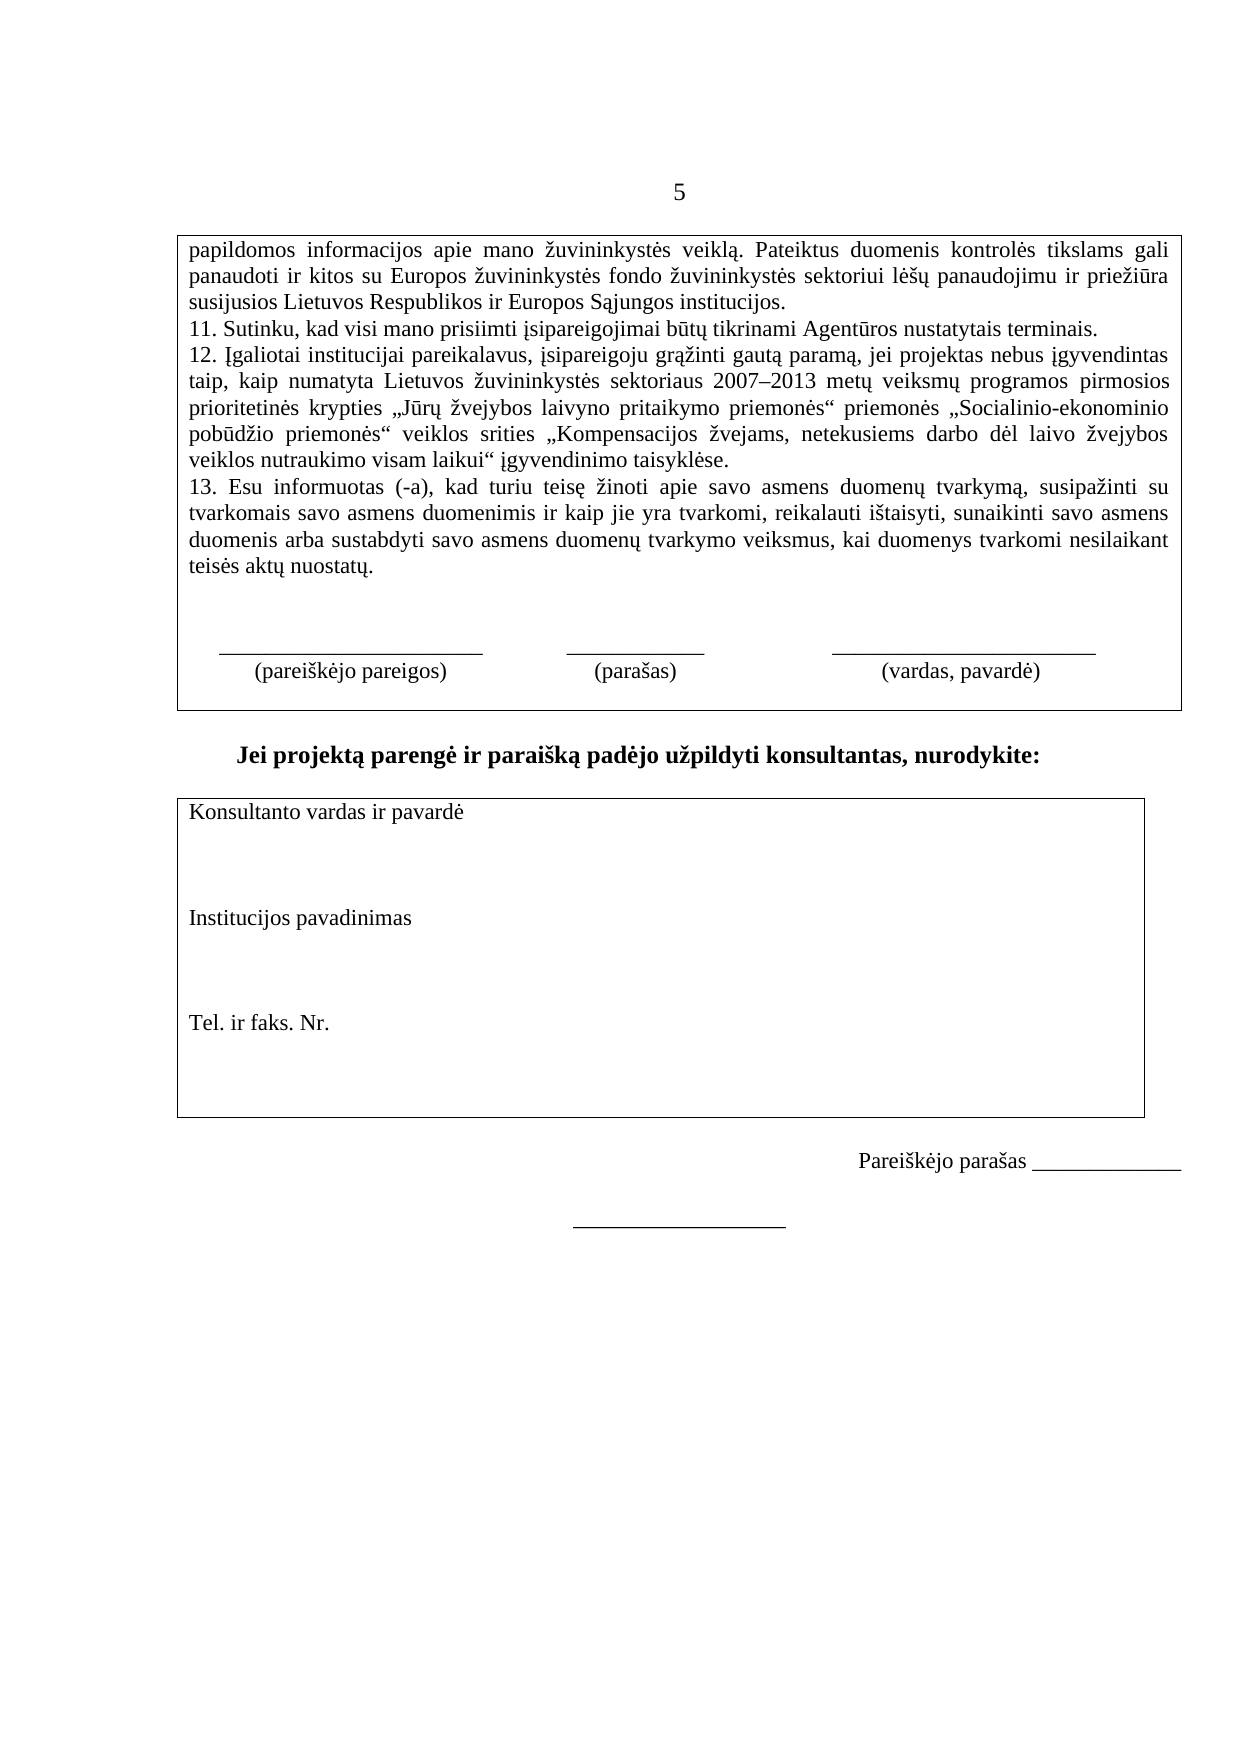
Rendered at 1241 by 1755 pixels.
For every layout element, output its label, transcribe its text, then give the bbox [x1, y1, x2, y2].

table_header Konsultanto vardas ir pavardė Institucijos pavadinimas Tel. ir faks. Nr. [178, 799, 1144, 1117]
text _________________ [177, 1202, 1181, 1231]
table_cell ____________ (parašas) [524, 631, 746, 710]
table_cell _______________________ (pareiškėjo pareigos) [178, 631, 524, 710]
table_header papildomos informacijos apie mano žuvininkystės veiklą. Pateiktus duomenis kontrolės tikslams gali panaudoti ir kitos su Europos žuvininkystės fondo žuvininkystės sektoriui lėšų panaudojimu ir priežiūra susijusios Lietuvos Respublikos ir Europos Sąjungos institucijos. 11. Sutinku, kad visi mano prisiimti įsipareigojimai būtų tikrinami Agentūros nustatytais terminais. 12. Įgaliotai institucijai pareikalavus, įsipareigoju grąžinti gautą paramą, jei projektas nebus įgyvendintas taip, kaip numatyta Lietuvos žuvininkystės sektoriaus 2007–2013 metų veiksmų programos pirmosios prioritetinės krypties „Jūrų žvejybos laivyno pritaikymo priemonės“ priemonės „Socialinio-ekonominio pobūdžio priemonės“ veiklos srities „Kompensacijos žvejams, netekusiems darbo dėl laivo žvejybos veiklos nutraukimo visam laikui“ įgyvendinimo taisyklėse. 13. Esu informuotas (-a), kad turiu teisę žinoti apie savo asmens duomenų tvarkymą, susipažinti su tvarkomais savo asmens duomenimis ir kaip jie yra tvarkomi, reikalauti ištaisyti, sunaikinti savo asmens duomenis arba sustabdyti savo asmens duomenų tvarkymo veiksmus, kai duomenys tvarkomi nesilaikant teisės aktų nuostatų. [178, 236, 1181, 631]
text Jei projektą parengė ir paraišką padėjo užpildyti konsultantas, nurodykite: [177, 740, 1181, 769]
table_cell _______________________ (vardas, pavardė) [746, 631, 1181, 710]
text Pareiškėjo parašas _____________ [177, 1147, 1181, 1173]
